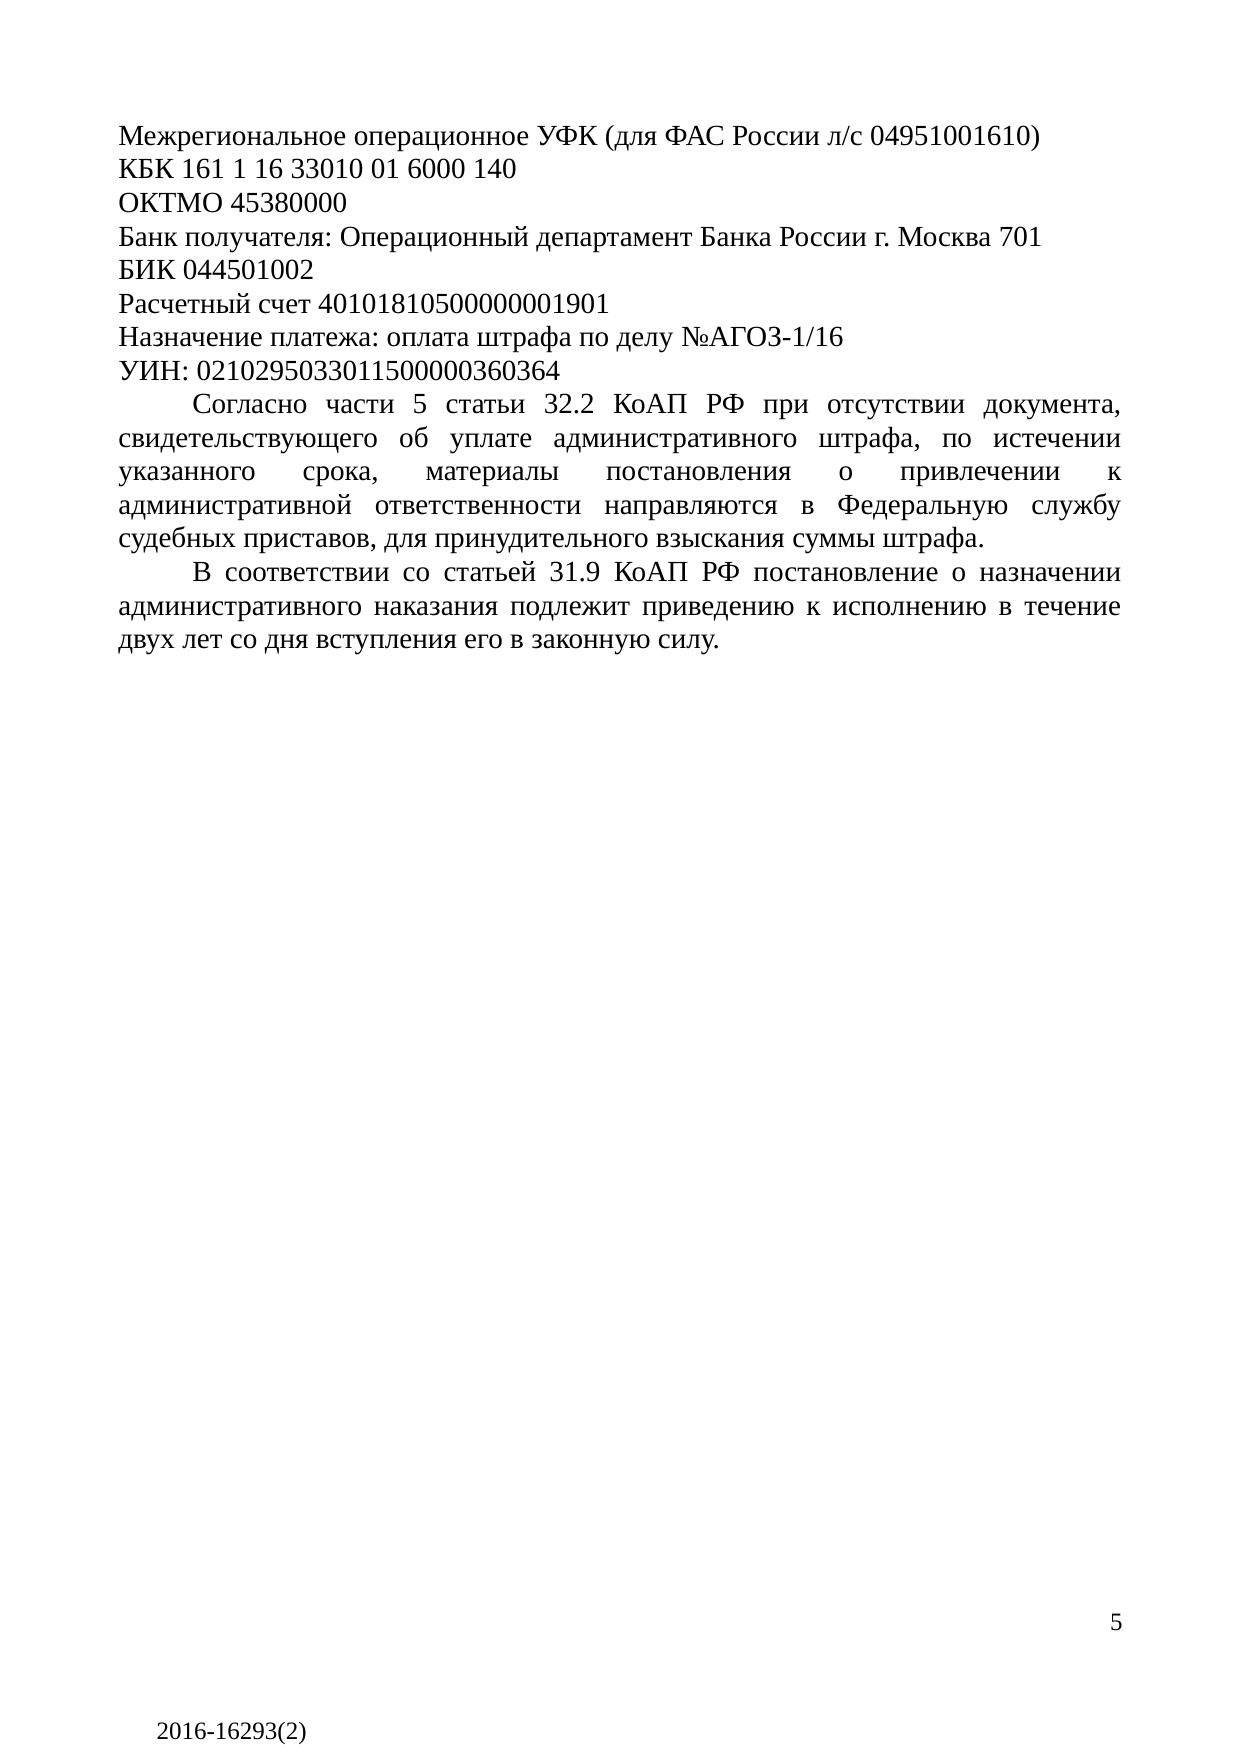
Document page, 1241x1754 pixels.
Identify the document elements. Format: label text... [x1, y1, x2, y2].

text ОКТМО 45380000 [118, 185, 1122, 219]
text Банк получателя: Операционный департамент Банка России г. Москва 701 [118, 219, 1122, 252]
text Расчетный счет 40101810500000001901 [118, 286, 1122, 319]
text УИН: 0210295033011500000360364 [118, 353, 1122, 386]
text КБК 161 1 16 33010 01 6000 140 [118, 152, 1122, 185]
text В соответствии со статьей 31.9 КоАП РФ постановление о назначении административного наказания подлежит приведению к исполнению в течение двух лет со дня вступления его в законную силу. [118, 554, 1122, 655]
text БИК 044501002 [118, 252, 1122, 286]
text Назначение платежа: оплата штрафа по делу №АГОЗ-1/16 [118, 319, 1122, 353]
text Межрегиональное операционное УФК (для ФАС России л/с 04951001610) [118, 118, 1122, 152]
text Согласно части 5 статьи 32.2 КоАП РФ при отсутствии документа, свидетельствующего об уплате административного штрафа, по истечении указанного срока, материалы постановления о привлечении к административной ответственности направляются в Федеральную службу судебных приставов, для принудительного взыскания суммы штрафа. [118, 386, 1122, 554]
